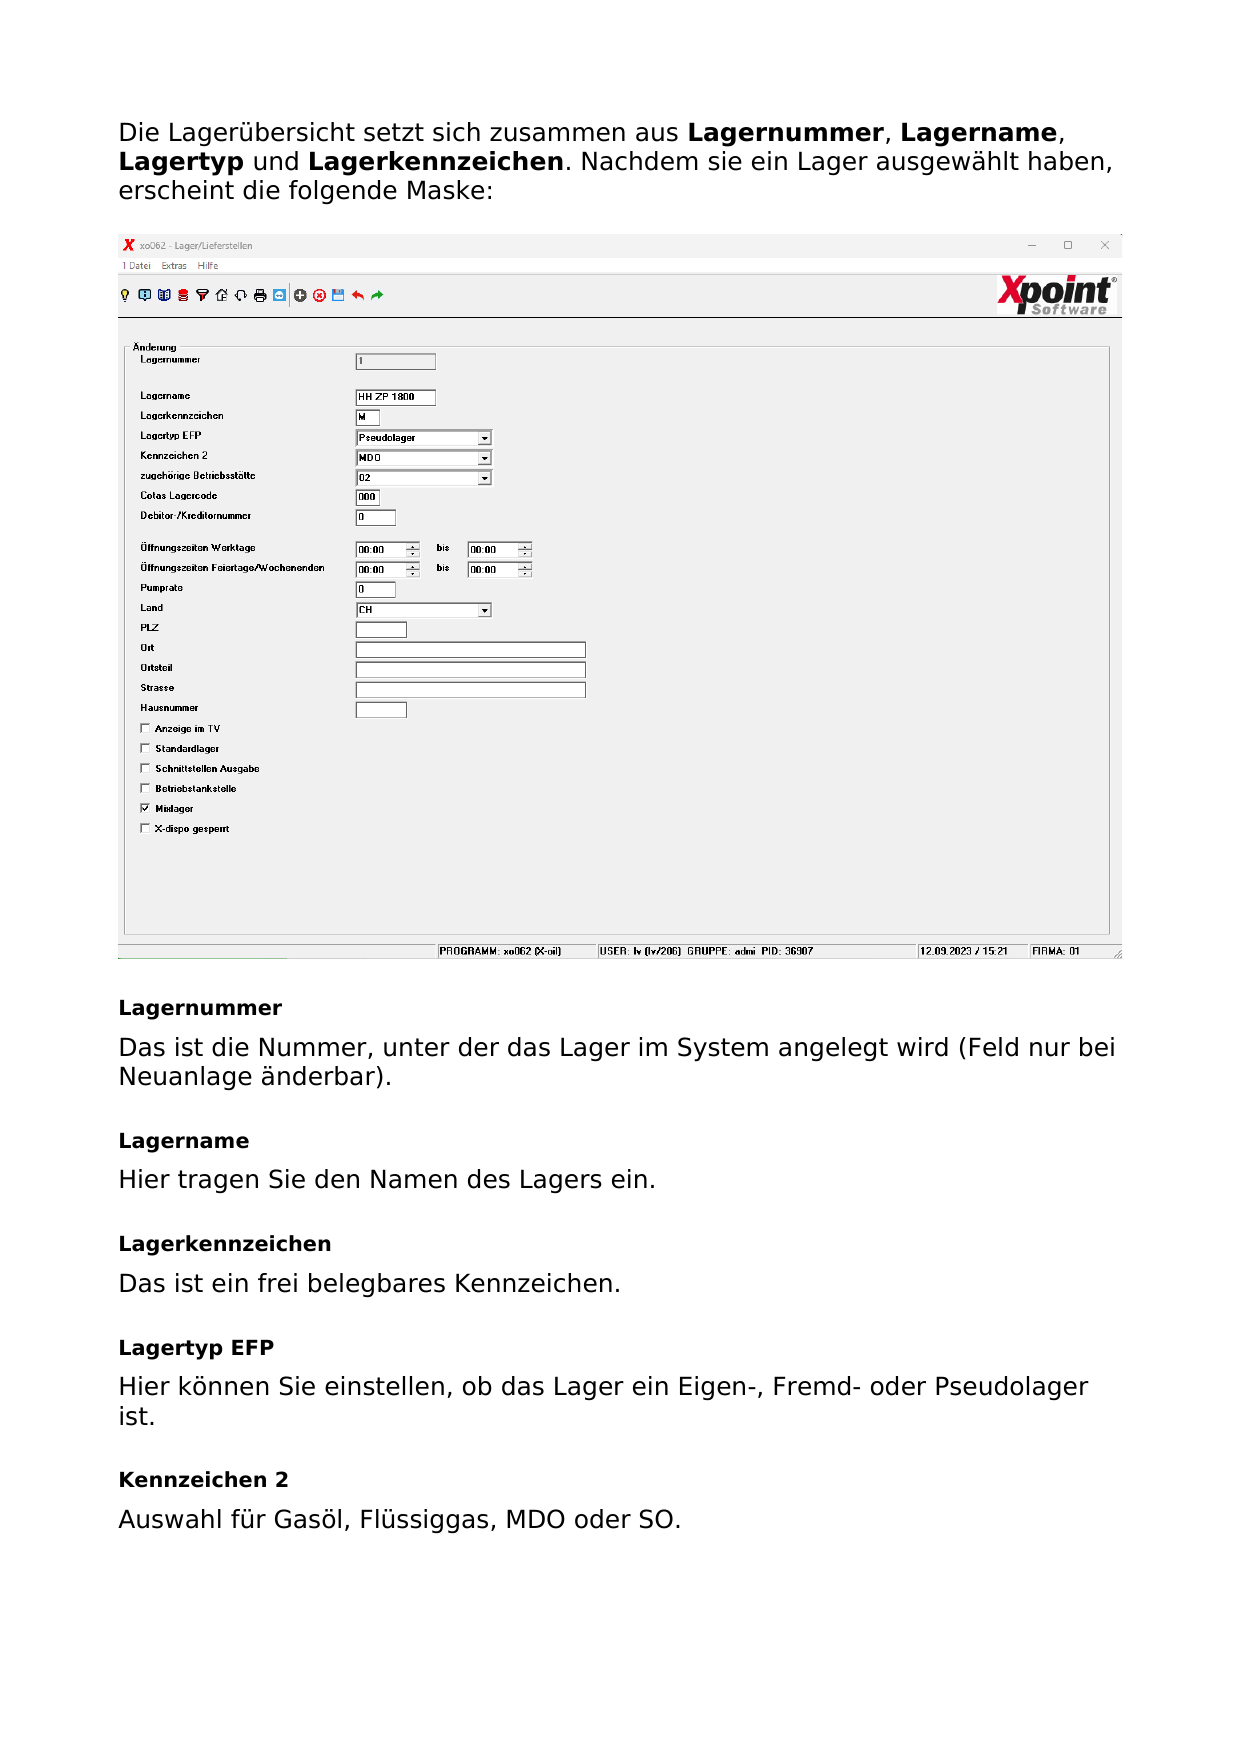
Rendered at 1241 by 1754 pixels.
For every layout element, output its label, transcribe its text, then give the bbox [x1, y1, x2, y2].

subtitle Lagername [118, 1129, 1122, 1153]
text Hier können Sie einstellen, ob das Lager ein Eigen-, Fremd- oder Pseudolager ist. [118, 1372, 1122, 1431]
text Hier tragen Sie den Namen des Lagers ein. [118, 1166, 1122, 1195]
text Das ist die Nummer, unter der das Lager im System angelegt wird (Feld nur bei Neuanlage änderbar). [118, 1033, 1122, 1091]
text Auswahl für Gasöl, Flüssiggas, MDO oder SO. [118, 1505, 1122, 1534]
subtitle Lagernummer [118, 996, 1122, 1021]
text Die Lagerübersicht setzt sich zusammen aus Lagernummer, Lagername, Lagertyp und Lagerkennzeichen. Nachdem sie ein Lager ausgewählt haben, erscheint die folgende Maske: [118, 118, 1122, 234]
text Das ist ein frei belegbares Kennzeichen. [118, 1269, 1122, 1298]
subtitle Lagertyp EFP [118, 1336, 1122, 1360]
picture [118, 234, 1123, 959]
subtitle Lagerkennzeichen [118, 1232, 1122, 1257]
subtitle Kennzeichen 2 [118, 1468, 1122, 1493]
